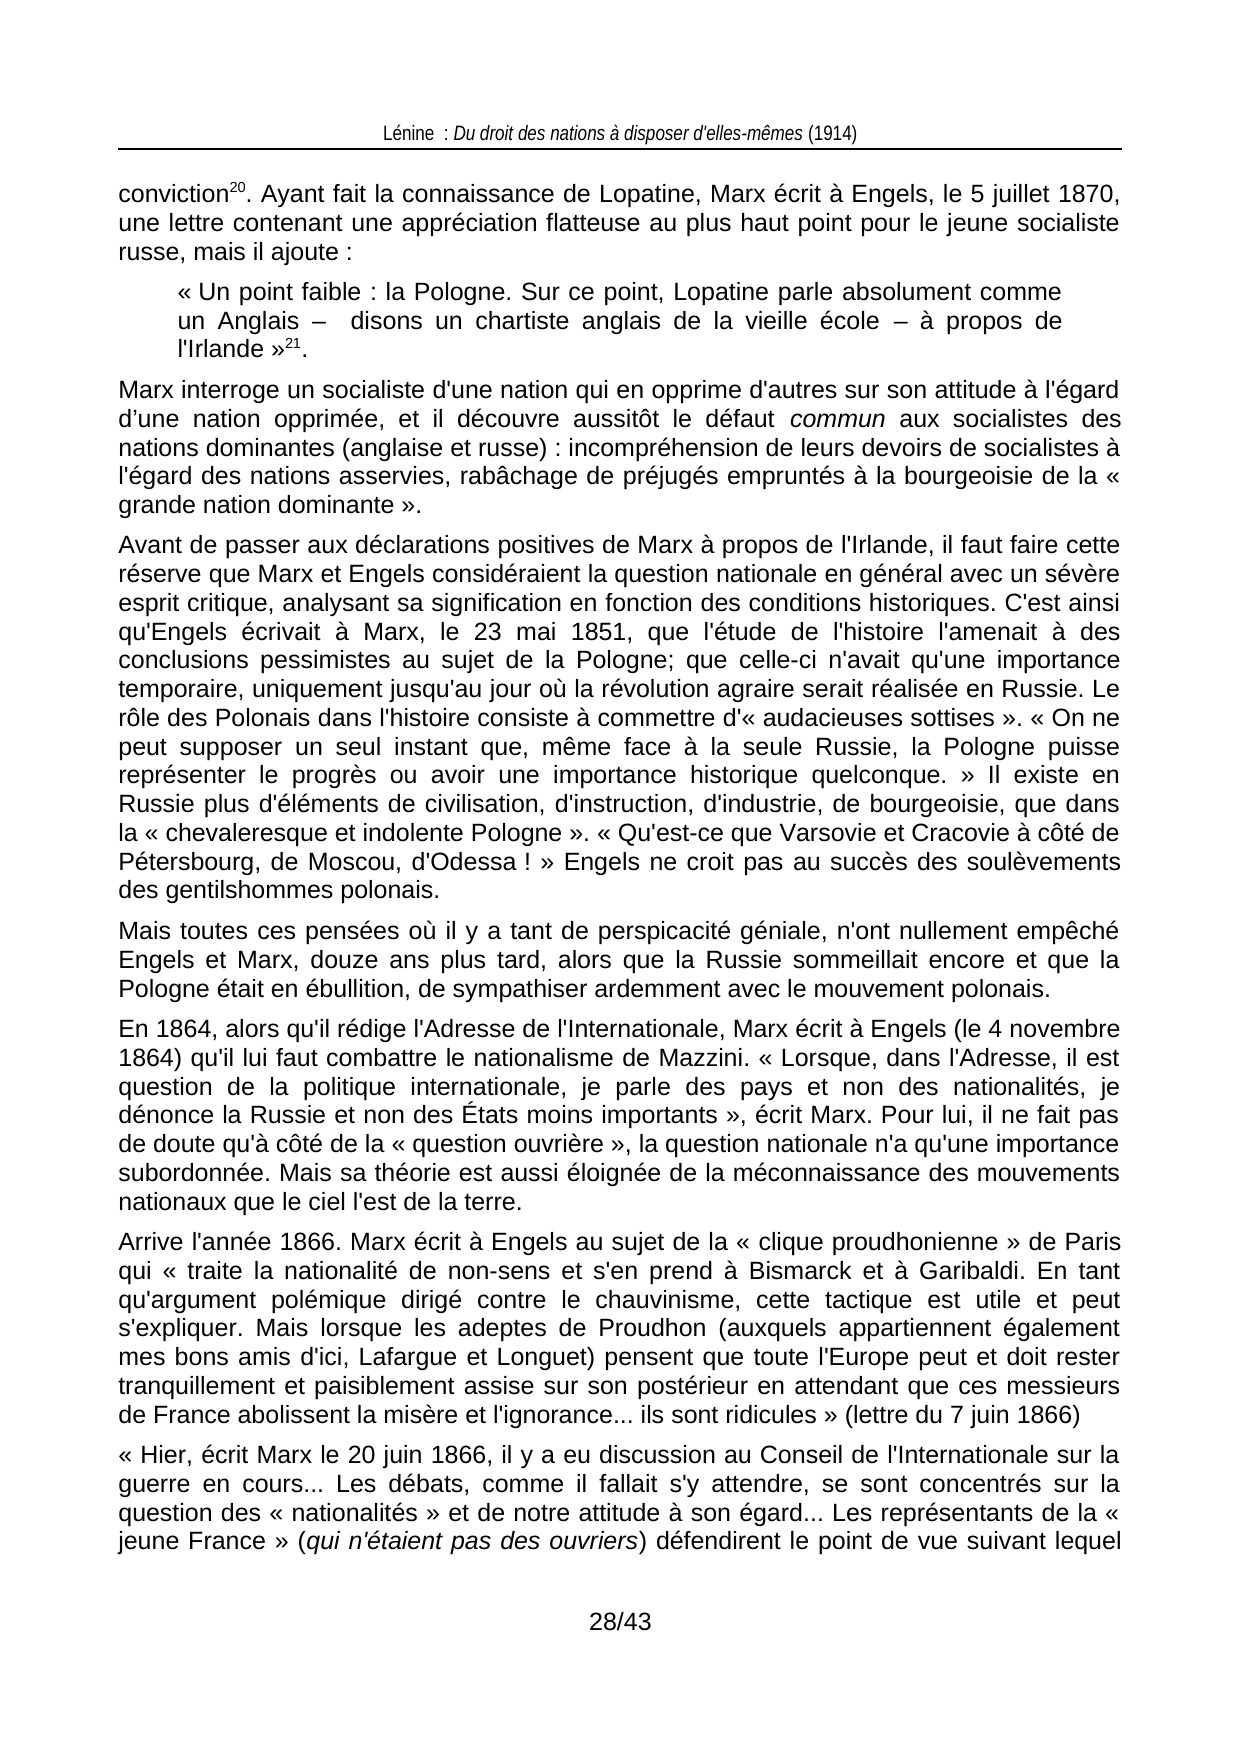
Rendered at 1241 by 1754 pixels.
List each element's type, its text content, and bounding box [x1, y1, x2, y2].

text « Hier, écrit Marx le 20 juin 1866, il y a eu discussion au Conseil de l'Internationale sur la guerre en cours... Les débats, comme il fallait s'y attendre, se sont concentrés sur la question des « nationalités » et de notre attitude à son égard... Les représentants de la « jeune France » (qui n'étaient pas des ouvriers) défendirent le point de vue suivant lequel [118, 1440, 1122, 1555]
text Avant de passer aux déclarations positives de Marx à propos de l'Irlande, il faut faire cette réserve que Marx et Engels considéraient la question nationale en général avec un sévère esprit critique, analysant sa signification en fonction des conditions historiques. C'est ainsi qu'Engels écrivait à Marx, le 23 mai 1851, que l'étude de l'histoire l'amenait à des conclusions pessimistes au sujet de la Pologne; que celle-ci n'avait qu'une importance temporaire, uniquement jusqu'au jour où la révolution agraire serait réalisée en Russie. Le rôle des Polonais dans l'histoire consiste à commettre d'« audacieuses sottises ». « On ne peut supposer un seul instant que, même face à la seule Russie, la Pologne puisse représenter le progrès ou avoir une importance historique quelconque. » Il existe en Russie plus d'éléments de civilisation, d'instruction, d'industrie, de bourgeoisie, que dans la « chevaleresque et indolente Pologne ». « Qu'est-ce que Varsovie et Cracovie à côté de Pétersbourg, de Moscou, d'Odessa ! » Engels ne croit pas au succès des soulèvements des gentilshommes polonais. [118, 531, 1122, 904]
text En 1864, alors qu'il rédige l'Adresse de l'Internationale, Marx écrit à Engels (le 4 novembre 1864) qu'il lui faut combattre le nationalisme de Mazzini. « Lorsque, dans l'Adresse, il est question de la politique internationale, je parle des pays et non des nationalités, je dénonce la Russie et non des États moins importants », écrit Marx. Pour lui, il ne fait pas de doute qu'à côté de la « question ouvrière », la question nationale n'a qu'une importance subordonnée. Mais sa théorie est aussi éloignée de la méconnaissance des mouvements nationaux que le ciel l'est de la terre. [118, 1014, 1122, 1215]
text « Un point faible : la Pologne. Sur ce point, Lopatine parle absolument comme un Anglais – disons un chartiste anglais de la vieille école – à propos de l'Irlande ». [177, 277, 1063, 363]
text Marx interroge un socialiste d'une nation qui en opprime d'autres sur son attitude à l'égard d’une nation opprimée, et il découvre aussitôt le défaut commun aux socialistes des nations dominantes (anglaise et russe) : incompréhension de leurs devoirs de socialistes à l'égard des nations asservies, rabâchage de préjugés empruntés à la bourgeoisie de la « grande nation dominante ». [118, 375, 1122, 519]
text Marx avait coutume de « tâter les dents », comme il disait, aux socialistes de sa connaissance, afin de s’assurer de leur degré de conscience et de la force de leur conviction. Ayant fait la connaissance de Lopatine, Marx écrit à Engels, le 5 juillet 1870, une lettre contenant une appréciation flatteuse au plus haut point pour le jeune socialiste russe, mais il ajoute : [118, 179, 1122, 265]
text Arrive l'année 1866. Marx écrit à Engels au sujet de la « clique proudhonienne » de Paris qui « traite la nationalité de non-sens et s'en prend à Bismarck et à Garibaldi. En tant qu'argument polémique dirigé contre le chauvinisme, cette tactique est utile et peut s'expliquer. Mais lorsque les adeptes de Proudhon (auxquels appartiennent également mes bons amis d'ici, Lafargue et Longuet) pensent que toute l'Europe peut et doit rester tranquillement et paisiblement assise sur son postérieur en attendant que ces messieurs de France abolissent la misère et l'ignorance... ils sont ridicules » (lettre du 7 juin 1866) [118, 1227, 1122, 1428]
text Mais toutes ces pensées où il y a tant de perspicacité géniale, n'ont nullement empêché Engels et Marx, douze ans plus tard, alors que la Russie sommeillait encore et que la Pologne était en ébullition, de sympathiser ardemment avec le mouvement polonais. [118, 916, 1122, 1002]
